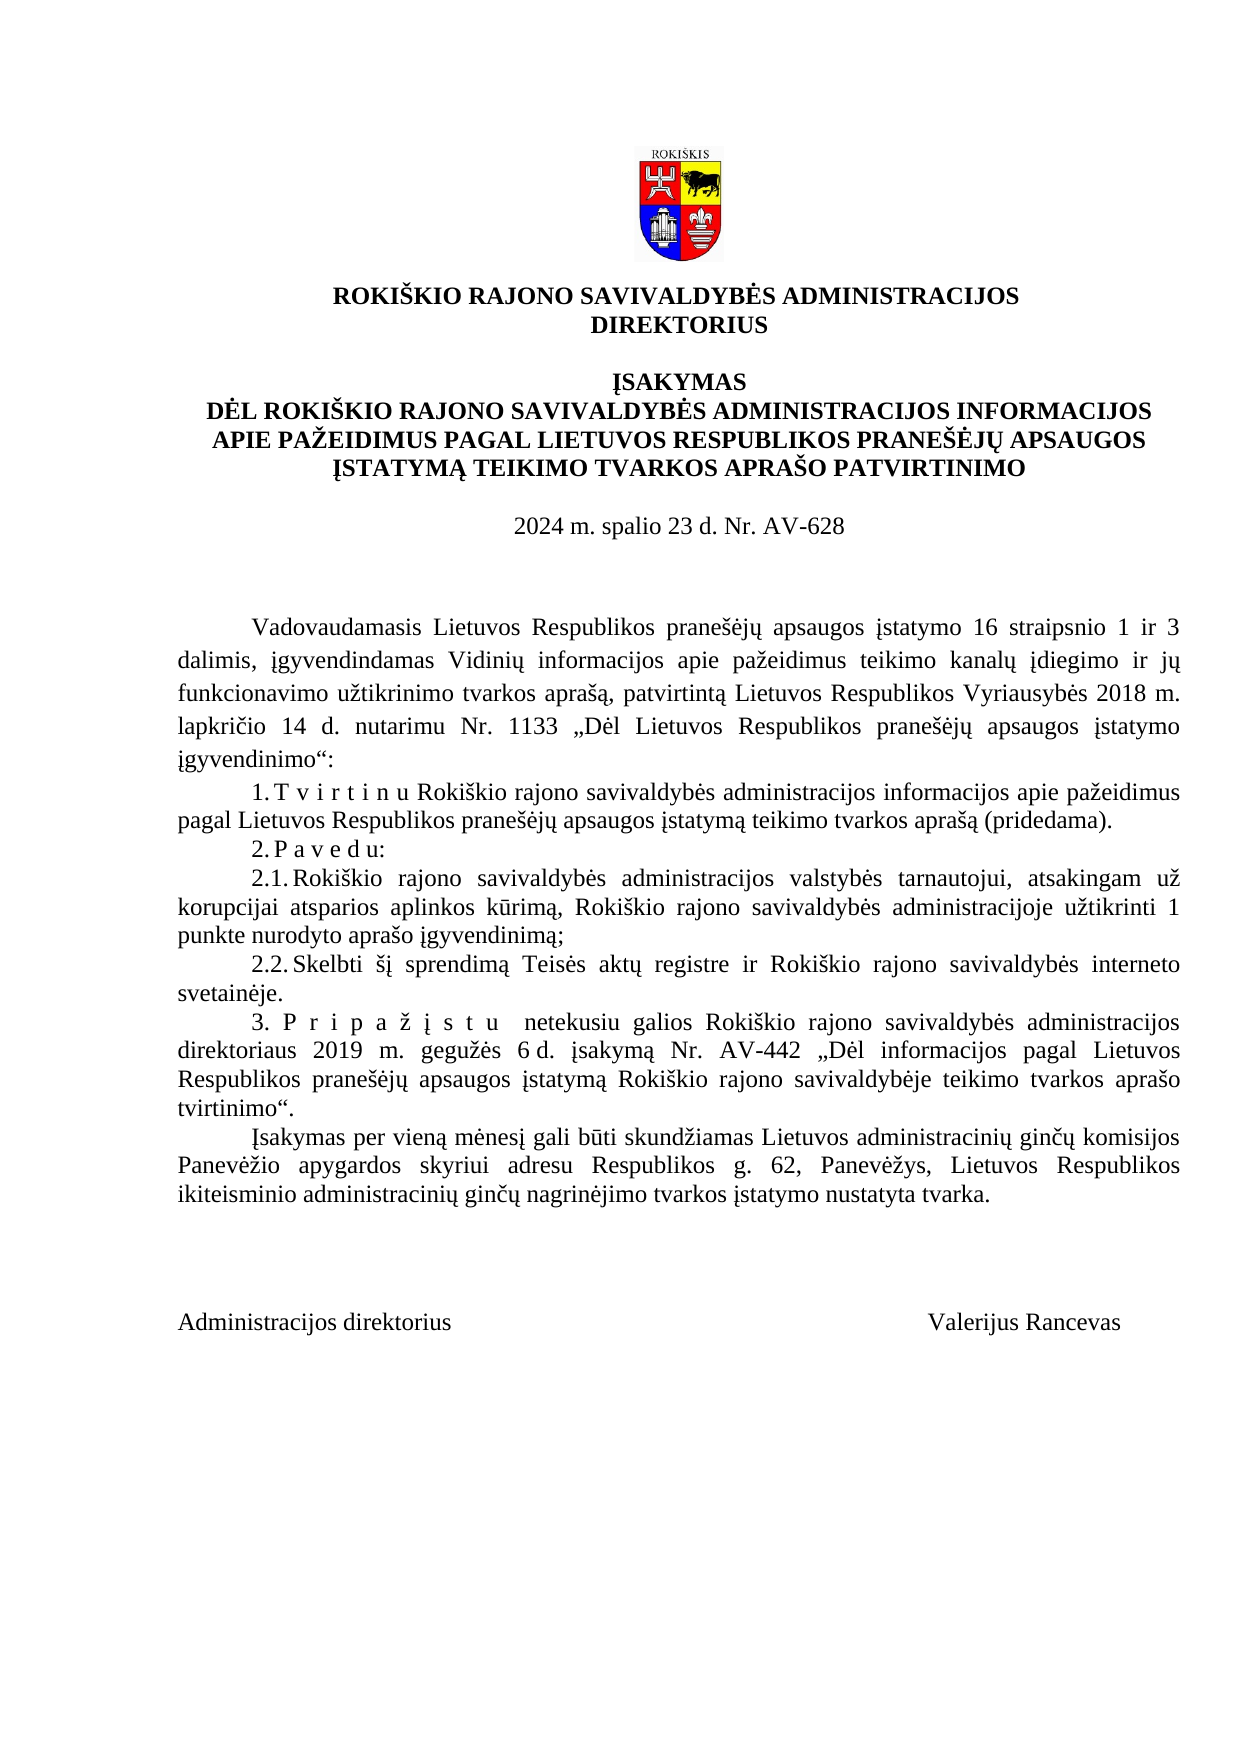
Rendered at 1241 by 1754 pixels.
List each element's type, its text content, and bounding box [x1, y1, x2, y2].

text 2024 m. spalio 23 d. Nr. AV-628 [177, 511, 1181, 540]
text ĮSAKYMAS [177, 367, 1181, 396]
text 2.2. Skelbti šį sprendimą Teisės aktų registre ir Rokiškio rajono savivaldybės interneto svetainėje. [177, 949, 1181, 1007]
text DIREKTORIUS [177, 310, 1181, 338]
text 3. P r i p a ž į s t u netekusiu galios Rokiškio rajono savivaldybės administracijos direktoriaus 2019 m. gegužės 6 d. įsakymą Nr. AV-442 „Dėl informacijos pagal Lietuvos Respublikos pranešėjų apsaugos įstatymą Rokiškio rajono savivaldybėje teikimo tvarkos aprašo tvirtinimo“. [177, 1007, 1181, 1122]
text 2.1. Rokiškio rajono savivaldybės administracijos valstybės tarnautojui, atsakingam už korupcijai atsparios aplinkos kūrimą, Rokiškio rajono savivaldybės administracijoje užtikrinti 1 punkte nurodyto aprašo įgyvendinimą; [177, 863, 1181, 949]
text 2. P a v e d u: [177, 834, 1181, 863]
text Įsakymas per vieną mėnesį gali būti skundžiamas Lietuvos administracinių ginčų komisijos Panevėžio apygardos skyriui adresu Respublikos g. 62, Panevėžys, Lietuvos Respublikos ikiteisminio administracinių ginčų nagrinėjimo tvarkos įstatymo nustatyta tvarka. [177, 1122, 1181, 1208]
text ROKIŠKIO RAJONO SAVIVALDYBĖS ADMINISTRACIJOS [177, 281, 1181, 310]
text Vadovaudamasis Lietuvos Respublikos pranešėjų apsaugos įstatymo 16 straipsnio 1 ir 3 dalimis, įgyvendindamas Vidinių informacijos apie pažeidimus teikimo kanalų įdiegimo ir jų funkcionavimo užtikrinimo tvarkos aprašą, patvirtintą Lietuvos Respublikos Vyriausybės 2018 m. lapkričio 14 d. nutarimu Nr. 1133 „Dėl Lietuvos Respublikos pranešėjų apsaugos įstatymo įgyvendinimo“: [177, 612, 1181, 772]
text Administracijos direktorius Valerijus Rancevas [177, 1307, 1181, 1336]
text 1. T v i r t i n u Rokiškio rajono savivaldybės administracijos informacijos apie pažeidimus pagal Lietuvos Respublikos pranešėjų apsaugos įstatymą teikimo tvarkos aprašą (pridedama). [177, 777, 1181, 834]
text DĖL ROKIŠKIO RAJONO SAVIVALDYBĖS ADMINISTRACIJOS INFORMACIJOS APIE PAŽEIDIMUS PAGAL LIETUVOS RESPUBLIKOS PRANEŠĖJŲ APSAUGOS ĮSTATYMĄ TEIKIMO TVARKOS APRAŠO PATVIRTINIMO [177, 396, 1181, 482]
